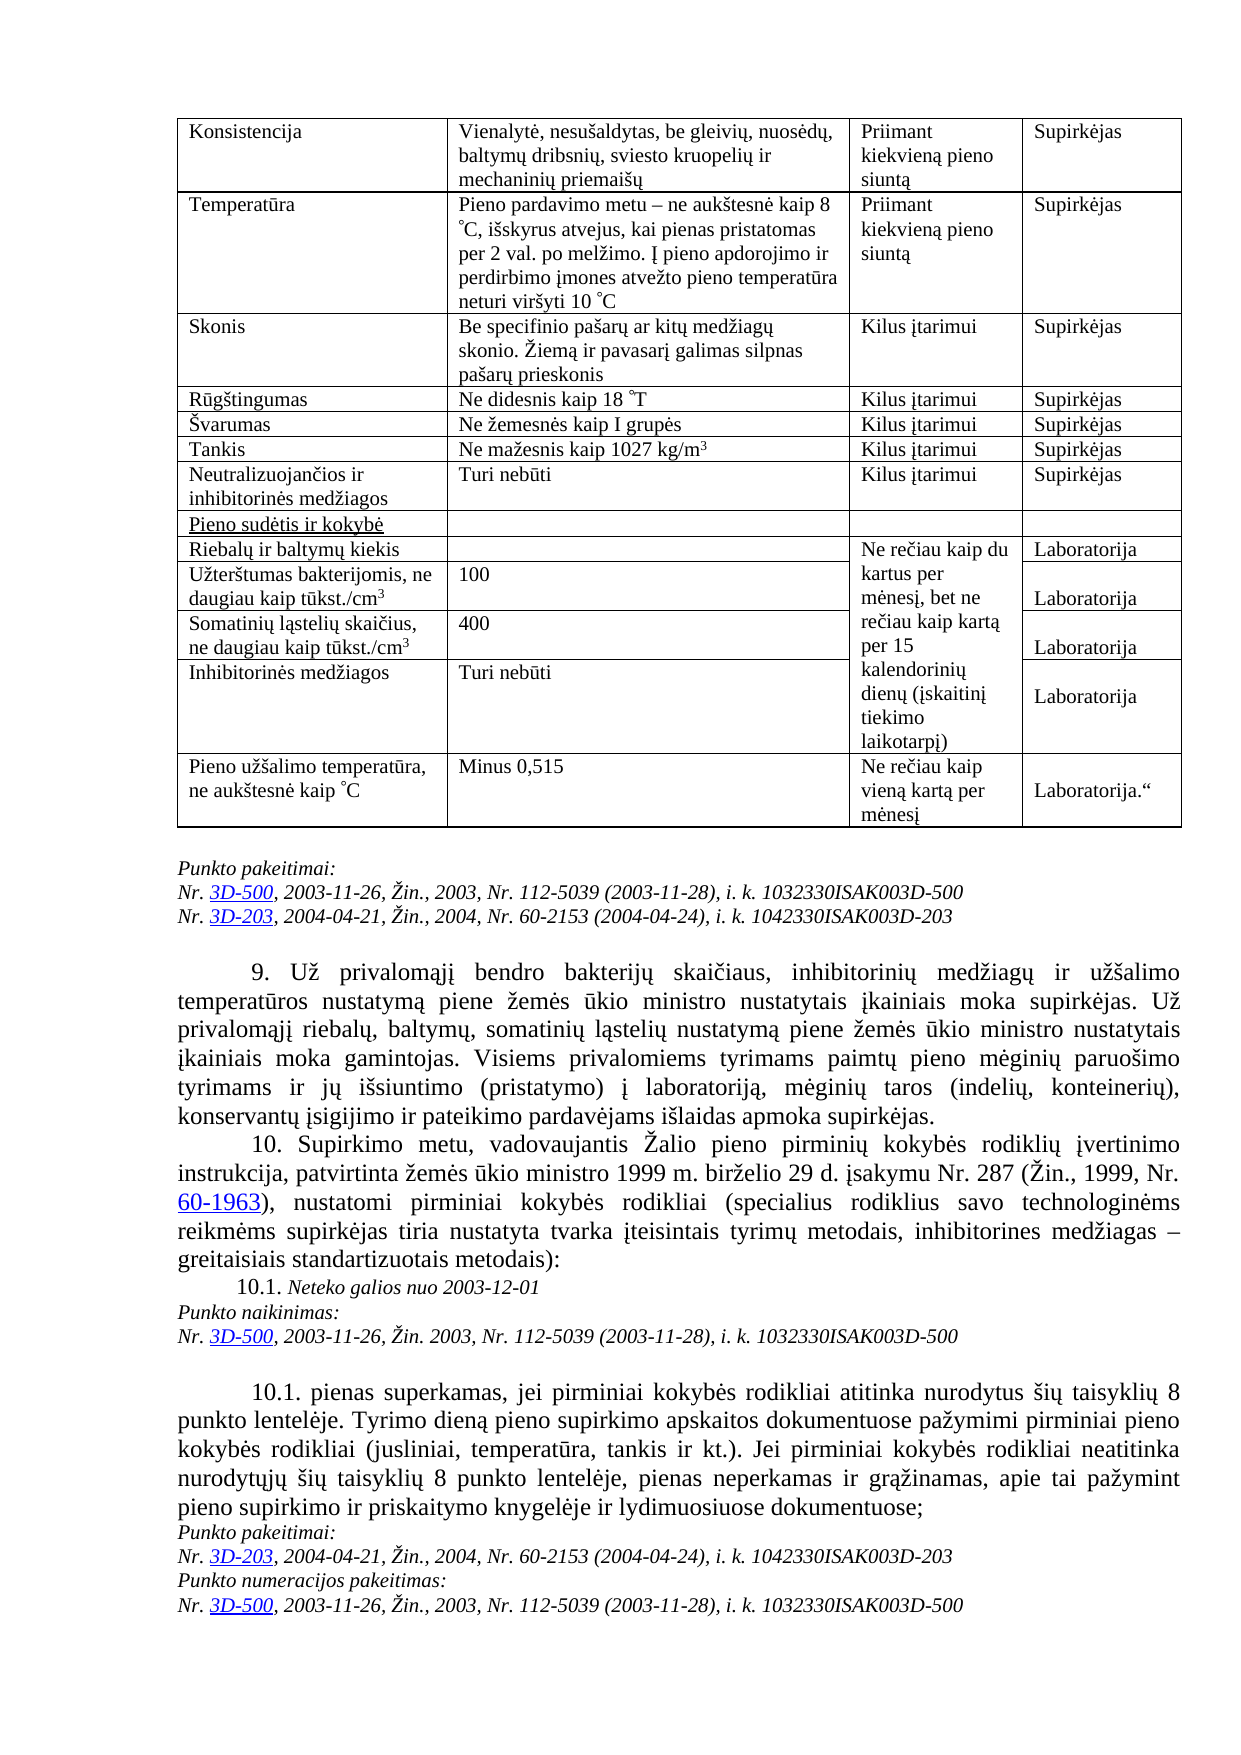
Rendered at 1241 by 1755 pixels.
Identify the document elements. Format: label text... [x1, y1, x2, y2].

table_cell Supirkėjas [1023, 314, 1181, 386]
table_cell Riebalų ir baltymų kiekis [178, 537, 447, 561]
table_cell Laboratorija.“ [1023, 754, 1181, 826]
table_cell Kilus įtarimui [850, 314, 1022, 386]
table_cell Pieno užšalimo temperatūra, ne aukštesnė kaip C [178, 754, 447, 826]
table_cell Inhibitorinės medžiagos [178, 660, 447, 753]
text Punkto numeracijos pakeitimas: [177, 1568, 1181, 1592]
text Nr. 3D-203, 2004-04-21, Žin., 2004, Nr. 60-2153 (2004-04-24), i. k. 1042330ISAK003D-203 [177, 1544, 1181, 1568]
table_cell Supirkėjas [1023, 437, 1181, 461]
table_cell Priimant kiekvieną pieno siuntą [850, 119, 1022, 191]
table_cell Kilus įtarimui [850, 387, 1022, 411]
table_cell Laboratorija [1023, 611, 1181, 659]
table_cell Neutralizuojančios ir inhibitorinės medžiagos [178, 462, 447, 510]
table_cell Supirkėjas [1023, 412, 1181, 436]
table_cell Ne mažesnis kaip 1027 kg/m3 [448, 437, 849, 461]
table_cell Ne didesnis kaip 18 T [448, 387, 849, 411]
table_cell [448, 537, 849, 561]
table_cell Vienalytė, nesušaldytas, be gleivių, nuosėdų, baltymų dribsnių, sviesto kruopelių ir mechaninių priemaišų [448, 119, 849, 191]
table_cell Somatinių ląstelių skaičius, ne daugiau kaip tūkst./cm3 [178, 611, 447, 659]
text 10. Supirkimo metu, vadovaujantis Žalio pieno pirminių kokybės rodiklių įvertinimo instrukcija, patvirtinta žemės ūkio ministro 1999 m. birželio 29 d. įsakymu Nr. 287 (Žin., 1999, Nr. 60-1963), nustatomi pirminiai kokybės rodikliai (specialius rodiklius savo technologinėms reikmėms supirkėjas tiria nustatyta tvarka įteisintais tyrimų metodais, inhibitorines medžiagas – greitaisiais standartizuotais metodais): [177, 1129, 1181, 1273]
text Punkto naikinimas: [177, 1300, 1181, 1324]
table_cell Kilus įtarimui [850, 437, 1022, 461]
table_cell Be specifinio pašarų ar kitų medžiagų skonio. Žiemą ir pavasarį galimas silpnas pašarų prieskonis [448, 314, 849, 386]
table_cell Ne rečiau kaip du kartus per mėnesį, bet ne rečiau kaip kartą per 15 kalendorinių dienų (įskaitinį tiekimo laikotarpį) [850, 537, 1022, 753]
table_cell Priimant kiekvieną pieno siuntą [850, 193, 1022, 313]
table_cell Laboratorija [1023, 562, 1181, 610]
text 10.1. pienas superkamas, jei pirminiai kokybės rodikliai atitinka nurodytus šių taisyklių 8 punkto lentelėje. Tyrimo dieną pieno supirkimo apskaitos dokumentuose pažymimi pirminiai pieno kokybės rodikliai (jusliniai, temperatūra, tankis ir kt.). Jei pirminiai kokybės rodikliai neatitinka nurodytųjų šių taisyklių 8 punkto lentelėje, pienas neperkamas ir grąžinamas, apie tai pažymint pieno supirkimo ir priskaitymo knygelėje ir lydimuosiuose dokumentuose; [177, 1377, 1181, 1520]
table_cell Rūgštingumas [178, 387, 447, 411]
text Nr. 3D-500, 2003-11-26, Žin. 2003, Nr. 112-5039 (2003-11-28), i. k. 1032330ISAK003D-500 [177, 1324, 1181, 1348]
table_cell Supirkėjas [1023, 193, 1181, 313]
table_cell Skonis [178, 314, 447, 386]
table_cell Ne žemesnės kaip I grupės [448, 412, 849, 436]
text Punkto pakeitimai: [177, 1520, 1181, 1544]
text Punkto pakeitimai: [177, 856, 1181, 880]
table_cell Supirkėjas [1023, 387, 1181, 411]
table_cell Ne rečiau kaip vieną kartą per mėnesį [850, 754, 1022, 826]
table_cell Turi nebūti [448, 462, 849, 510]
table_cell Laboratorija [1023, 537, 1181, 561]
table_cell Pieno pardavimo metu – ne aukštesnė kaip 8 C, išskyrus atvejus, kai pienas pristatomas per 2 val. po melžimo. Į pieno apdorojimo ir perdirbimo įmones atvežto pieno temperatūra neturi viršyti 10 C [448, 193, 849, 313]
table_cell Švarumas [178, 412, 447, 436]
table_cell 100 [448, 562, 849, 610]
table_cell [850, 511, 1022, 536]
table_cell Užterštumas bakterijomis, ne daugiau kaip tūkst./cm3 [178, 562, 447, 610]
table_cell 400 [448, 611, 849, 659]
table_cell Kilus įtarimui [850, 462, 1022, 510]
text 10.1. Neteko galios nuo 2003-12-01 [177, 1273, 1181, 1300]
table_cell Pieno sudėtis ir kokybė [178, 511, 447, 536]
table_cell Konsistencija [178, 119, 447, 191]
text 9. Už privalomąjį bendro bakterijų skaičiaus, inhibitorinių medžiagų ir užšalimo temperatūros nustatymą piene žemės ūkio ministro nustatytais įkainiais moka supirkėjas. Už privalomąjį riebalų, baltymų, somatinių ląstelių nustatymą piene žemės ūkio ministro nustatytais įkainiais moka gamintojas. Visiems privalomiems tyrimams paimtų pieno mėginių paruošimo tyrimams ir jų išsiuntimo (pristatymo) į laboratoriją, mėginių taros (indelių, konteinerių), konservantų įsigijimo ir pateikimo pardavėjams išlaidas apmoka supirkėjas. [177, 957, 1181, 1129]
table_cell Supirkėjas [1023, 462, 1181, 510]
table_cell [1023, 511, 1181, 536]
table_cell Laboratorija [1023, 660, 1181, 753]
table_cell Turi nebūti [448, 660, 849, 753]
table_cell Kilus įtarimui [850, 412, 1022, 436]
table_cell [448, 511, 849, 536]
text Nr. 3D-500, 2003-11-26, Žin., 2003, Nr. 112-5039 (2003-11-28), i. k. 1032330ISAK003D-500 [177, 880, 1181, 904]
text Nr. 3D-500, 2003-11-26, Žin., 2003, Nr. 112-5039 (2003-11-28), i. k. 1032330ISAK003D-500 [177, 1592, 1181, 1617]
table_cell Temperatūra [178, 193, 447, 313]
table_cell Tankis [178, 437, 447, 461]
table_cell Supirkėjas [1023, 119, 1181, 191]
text Nr. 3D-203, 2004-04-21, Žin., 2004, Nr. 60-2153 (2004-04-24), i. k. 1042330ISAK003D-203 [177, 904, 1181, 928]
table_cell Minus 0,515 [448, 754, 849, 826]
